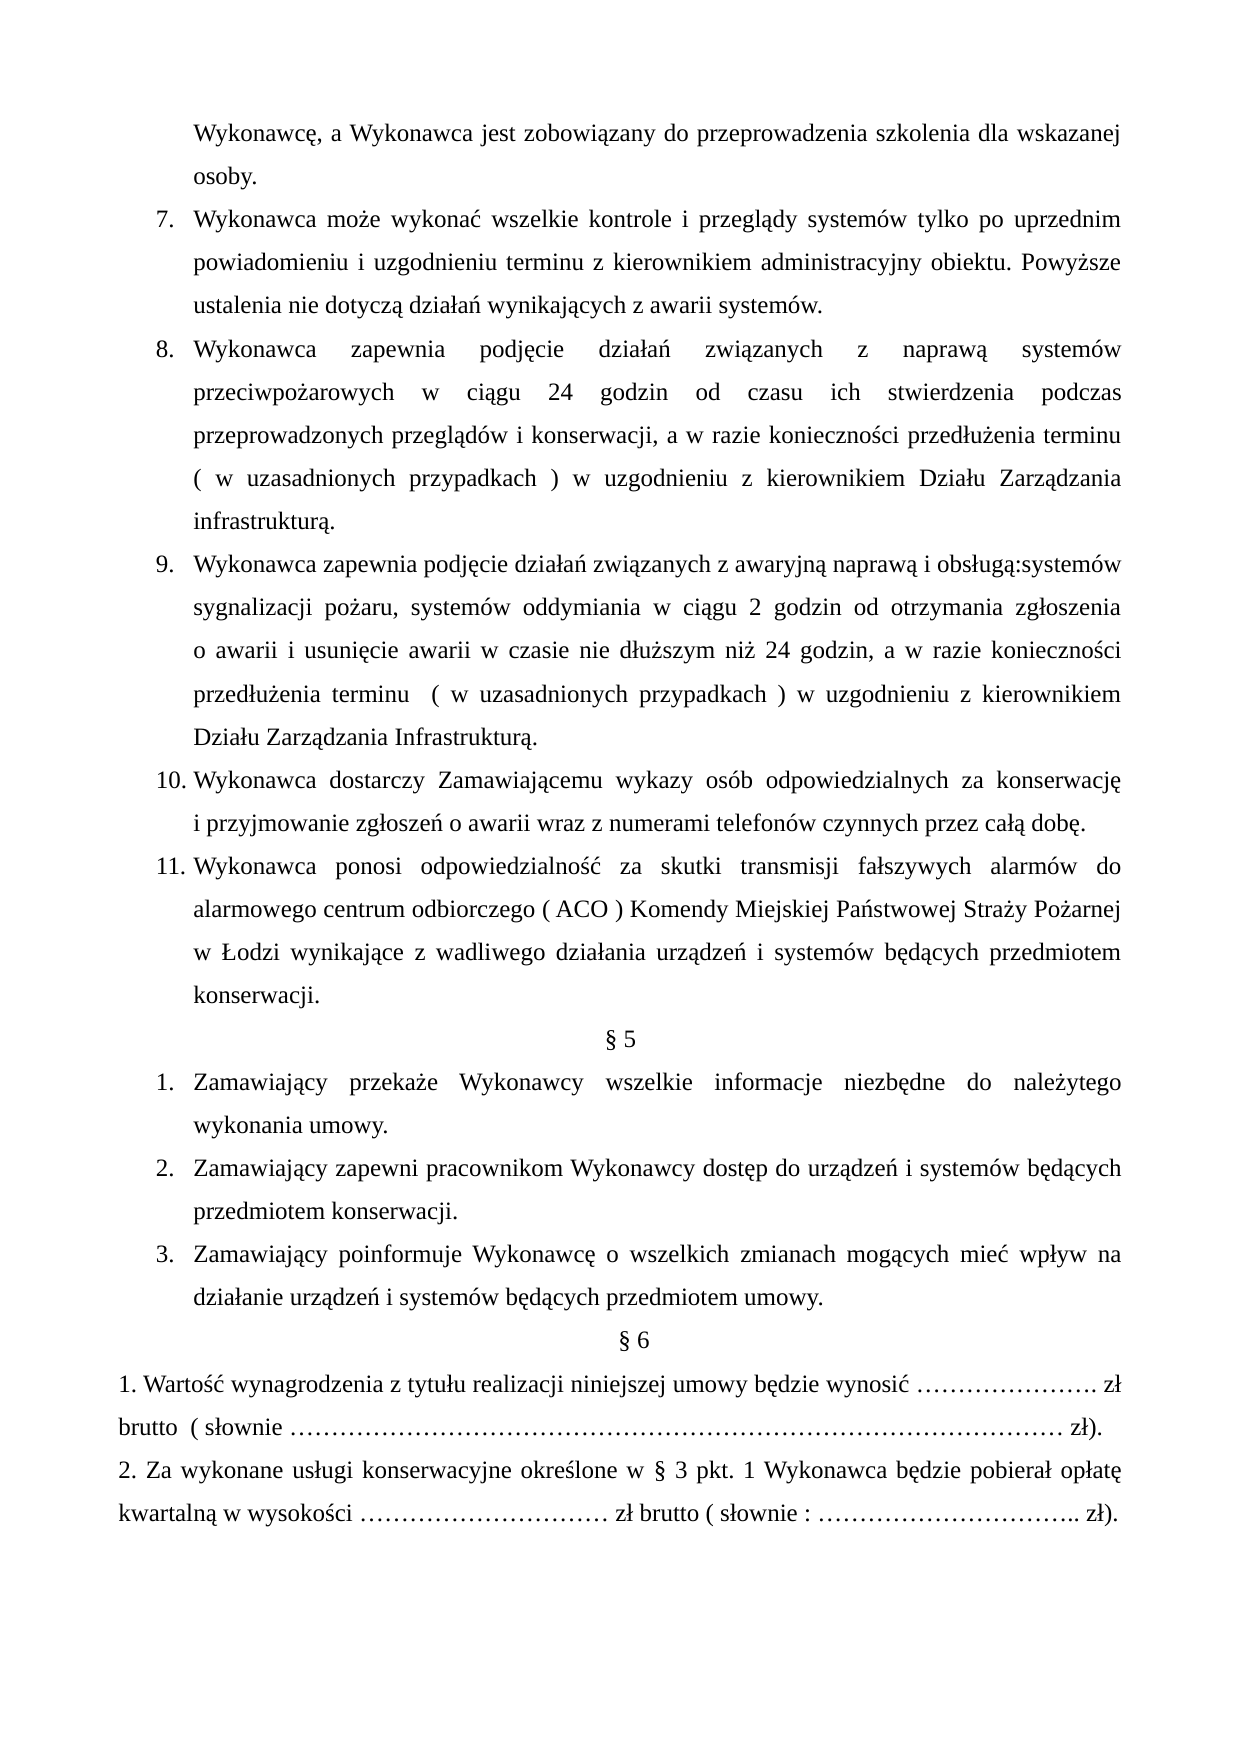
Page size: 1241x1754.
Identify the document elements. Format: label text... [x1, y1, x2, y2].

list Wykonawca może wykonać wszelkie kontrole i przeglądy systemów tylko po uprzednim powiadomieniu i uzgodnieniu terminu z kierownikiem administracyjny obiektu. Powyższe ustalenia nie dotyczą działań wynikających z awarii systemów. [156, 204, 1122, 319]
list Zamawiający poinformuje Wykonawcę o wszelkich zmianach mogących mieć wpływ na działanie urządzeń i systemów będących przedmiotem umowy. [156, 1239, 1122, 1311]
list Wykonawca ponosi odpowiedzialność za skutki transmisji fałszywych alarmów do alarmowego centrum odbiorczego ( ACO ) Komendy Miejskiej Państwowej Straży Pożarnej w Łodzi wynikające z wadliwego działania urządzeń i systemów będących przedmiotem konserwacji. [156, 851, 1122, 1009]
list Zamawiający przekaże Wykonawcy wszelkie informacje niezbędne do należytego wykonania umowy. [156, 1067, 1122, 1139]
text 2. Za wykonane usługi konserwacyjne określone w § 3 pkt. 1 Wykonawca będzie pobierał opłatę kwartalną w wysokości ………………………… zł brutto ( słownie : ………………………….. zł). [118, 1455, 1122, 1527]
text 1. Wartość wynagrodzenia z tytułu realizacji niniejszej umowy będzie wynosić …………………. zł brutto ( słownie ………………………………………………………………………………… zł). [118, 1369, 1122, 1441]
list Wykonawca zapewnia podjęcie działań związanych z naprawą systemów przeciwpożarowych w ciągu 24 godzin od czasu ich stwierdzenia podczas przeprowadzonych przeglądów i konserwacji, a w razie konieczności przedłużenia terminu ( w uzasadnionych przypadkach ) w uzgodnieniu z kierownikiem Działu Zarządzania infrastrukturą. [156, 334, 1122, 535]
list Wykonawca dostarczy Zamawiającemu wykazy osób odpowiedzialnych za konserwację i przyjmowanie zgłoszeń o awarii wraz z numerami telefonów czynnych przez całą dobę. [156, 765, 1122, 837]
list Wykonawcę, a Wykonawca jest zobowiązany do przeprowadzenia szkolenia dla wskazanej osoby. [156, 118, 1122, 190]
text § 5 [118, 1024, 1122, 1052]
list Wykonawca zapewnia podjęcie działań związanych z awaryjną naprawą i obsługą:systemów sygnalizacji pożaru, systemów oddymiania w ciągu 2 godzin od otrzymania zgłoszenia o awarii i usunięcie awarii w czasie nie dłuższym niż 24 godzin, a w razie konieczności przedłużenia terminu ( w uzasadnionych przypadkach ) w uzgodnieniu z kierownikiem Działu Zarządzania Infrastrukturą. [156, 549, 1122, 751]
list Zamawiający zapewni pracownikom Wykonawcy dostęp do urządzeń i systemów będących przedmiotem konserwacji. [156, 1153, 1122, 1225]
text § 6 [118, 1326, 1122, 1354]
